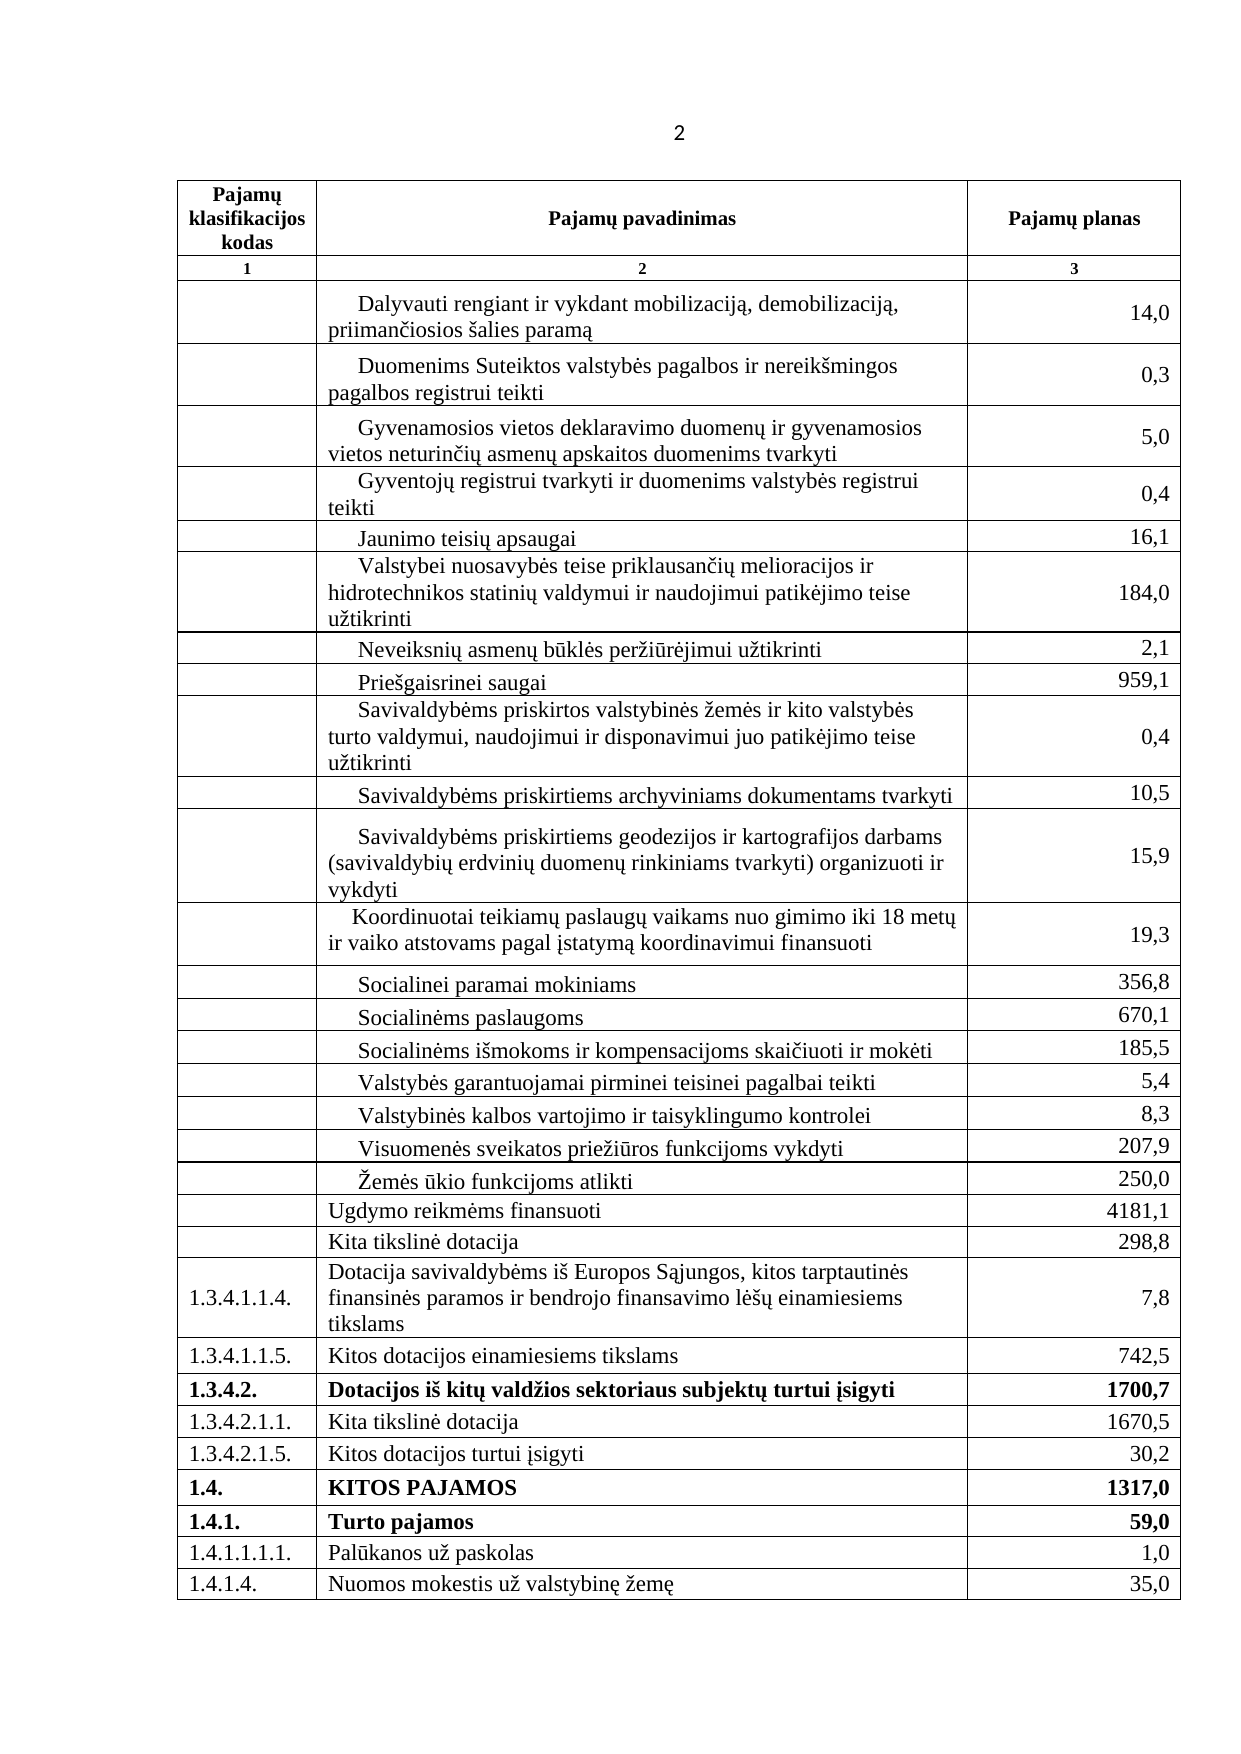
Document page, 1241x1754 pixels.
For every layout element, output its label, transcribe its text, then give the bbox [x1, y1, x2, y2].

table_cell 14,0 [968, 281, 1180, 343]
table_cell 1700,7 [968, 1374, 1180, 1405]
table_cell 356,8 [968, 966, 1180, 997]
table_cell Duomenims Suteiktos valstybės pagalbos ir nereikšmingos pagalbos registrui teikti [317, 344, 967, 405]
table_cell 1.3.4.1.1.5. [178, 1338, 316, 1373]
table_cell Socialinėms išmokoms ir kompensacijoms skaičiuoti ir mokėti [317, 1031, 967, 1063]
table_cell 1.3.4.1.1.4. [178, 1258, 316, 1337]
table_cell 19,3 [968, 903, 1180, 964]
table_cell [1181, 776, 1240, 808]
table_cell [1181, 1437, 1240, 1469]
table_cell [178, 966, 316, 997]
table_cell 185,5 [968, 1031, 1180, 1063]
table_cell 959,1 [968, 664, 1180, 695]
table_cell [178, 1097, 316, 1129]
table_cell 1317,0 [968, 1470, 1180, 1505]
table_cell [1181, 1536, 1240, 1567]
table_cell 8,3 [968, 1097, 1180, 1129]
table_cell [178, 903, 316, 964]
table_cell 10,5 [968, 777, 1180, 808]
table_cell [1181, 255, 1240, 280]
table_header Pajamų planas [968, 181, 1180, 255]
table_cell 16,1 [968, 521, 1180, 551]
table_cell [178, 1195, 316, 1226]
table_cell Valstybės garantuojamai pirminei teisinei pagalbai teikti [317, 1064, 967, 1096]
table_cell 1.4. [178, 1470, 316, 1505]
table_cell [1181, 808, 1240, 902]
table_cell [1181, 1405, 1240, 1437]
table_cell [178, 809, 316, 902]
table_cell 30,2 [968, 1438, 1180, 1469]
table_cell 5,4 [968, 1064, 1180, 1096]
table_cell 35,0 [968, 1569, 1180, 1599]
table_cell Kita tikslinė dotacija [317, 1406, 967, 1437]
table_cell [178, 281, 316, 343]
table_cell Turto pajamos [317, 1506, 967, 1536]
table_cell Valstybinės kalbos vartojimo ir taisyklingumo kontrolei [317, 1097, 967, 1129]
table_cell 5,0 [968, 406, 1180, 466]
table_cell Dalyvauti rengiant ir vykdant mobilizaciją, demobilizaciją, priimančiosios šalies paramą [317, 281, 967, 343]
table_cell 1,0 [968, 1537, 1180, 1567]
table_cell [178, 999, 316, 1030]
table_cell 2 [317, 256, 967, 280]
table_cell Ugdymo reikmėms finansuoti [317, 1195, 967, 1226]
table_cell [1181, 551, 1240, 631]
table_cell 1.3.4.2.1.1. [178, 1406, 316, 1437]
table_cell [1181, 695, 1240, 776]
table_cell [1181, 1096, 1240, 1129]
table_cell 2,1 [968, 633, 1180, 663]
table_cell Savivaldybėms priskirtiems geodezijos ir kartografijos darbams (savivaldybių erdvinių duomenų rinkiniams tvarkyti) organizuoti ir vykdyti [317, 809, 967, 902]
table_cell 1.3.4.2.1.5. [178, 1438, 316, 1469]
table_cell Dotacijos iš kitų valdžios sektoriaus subjektų turtui įsigyti [317, 1374, 967, 1405]
table_cell 1 [178, 256, 316, 280]
table_cell Gyvenamosios vietos deklaravimo duomenų ir gyvenamosios vietos neturinčių asmenų apskaitos duomenims tvarkyti [317, 406, 967, 466]
table_header Pajamų klasifikacijos kodas [178, 181, 316, 255]
table_cell [178, 1064, 316, 1096]
table_cell [1181, 663, 1240, 695]
table_cell 1.4.1. [178, 1506, 316, 1536]
table_cell [178, 696, 316, 776]
table_cell [1181, 520, 1240, 551]
table_cell 207,9 [968, 1130, 1180, 1161]
table_cell Socialinėms paslaugoms [317, 999, 967, 1030]
table_cell 0,3 [968, 344, 1180, 405]
table_cell [1181, 1226, 1240, 1257]
table_cell [1181, 1337, 1240, 1373]
table_cell 7,8 [968, 1258, 1180, 1337]
table_cell Neveiksnių asmenų būklės peržiūrėjimui užtikrinti [317, 633, 967, 663]
table_cell 0,4 [968, 696, 1180, 776]
table_cell [178, 521, 316, 551]
table_cell [1181, 631, 1240, 663]
table_cell Kita tikslinė dotacija [317, 1227, 967, 1257]
table_cell [1181, 902, 1240, 964]
table_cell [1181, 1030, 1240, 1063]
table_cell Palūkanos už paskolas [317, 1537, 967, 1567]
table_cell 15,9 [968, 809, 1180, 902]
table_cell Savivaldybėms priskirtiems archyviniams dokumentams tvarkyti [317, 777, 967, 808]
table_cell 742,5 [968, 1338, 1180, 1373]
table_cell [178, 1163, 316, 1194]
table_cell Žemės ūkio funkcijoms atlikti [317, 1163, 967, 1194]
table_cell [1181, 1469, 1240, 1505]
table_cell [178, 552, 316, 631]
table_cell [1181, 1257, 1240, 1337]
table_cell 1.3.4.2. [178, 1374, 316, 1405]
table_cell [1181, 1373, 1240, 1405]
table_cell 1.4.1.4. [178, 1569, 316, 1599]
table_cell Priešgaisrinei saugai [317, 664, 967, 695]
table_cell 59,0 [968, 1506, 1180, 1536]
table_cell Dotacija savivaldybėms iš Europos Sąjungos, kitos tarptautinės finansinės paramos ir bendrojo finansavimo lėšų einamiesiems tikslams [317, 1258, 967, 1337]
table_cell [1181, 466, 1240, 520]
table_cell [178, 664, 316, 695]
table_cell 3 [968, 256, 1180, 280]
table_cell [178, 467, 316, 520]
table_cell 1.4.1.1.1.1. [178, 1537, 316, 1567]
table_cell Socialinei paramai mokiniams [317, 966, 967, 997]
table_cell [178, 344, 316, 405]
table_cell 184,0 [968, 552, 1180, 631]
table_cell [178, 1130, 316, 1161]
table_cell [178, 1227, 316, 1257]
table_cell [1181, 221, 1240, 255]
table_cell [1181, 998, 1240, 1030]
table_cell Valstybei nuosavybės teise priklausančių melioracijos ir hidrotechnikos statinių valdymui ir naudojimui patikėjimo teise užtikrinti [317, 552, 967, 631]
table_cell 1670,5 [968, 1406, 1180, 1437]
table_cell Nuomos mokestis už valstybinę žemę [317, 1569, 967, 1599]
table_cell [1181, 1568, 1240, 1599]
table_cell [1181, 280, 1240, 343]
table_cell KITOS PAJAMOS [317, 1470, 967, 1505]
table_header [1181, 180, 1240, 221]
table_cell Kitos dotacijos turtui įsigyti [317, 1438, 967, 1469]
table_cell [178, 633, 316, 663]
table_cell [1181, 405, 1240, 466]
table_cell 670,1 [968, 999, 1180, 1030]
table_cell [178, 406, 316, 466]
table_cell [178, 1031, 316, 1063]
table_cell [1181, 965, 1240, 997]
table_cell [1181, 1129, 1240, 1161]
table_cell Jaunimo teisių apsaugai [317, 521, 967, 551]
table_cell 0,4 [968, 467, 1180, 520]
table_cell [1181, 1161, 1240, 1194]
table_cell [1181, 343, 1240, 405]
table_cell 298,8 [968, 1227, 1180, 1257]
table_cell Savivaldybėms priskirtos valstybinės žemės ir kito valstybės turto valdymui, naudojimui ir disponavimui juo patikėjimo teise užtikrinti [317, 696, 967, 776]
table_cell Visuomenės sveikatos priežiūros funkcijoms vykdyti [317, 1130, 967, 1161]
table_cell [1181, 1194, 1240, 1226]
table_cell Kitos dotacijos einamiesiems tikslams [317, 1338, 967, 1373]
table_cell Gyventojų registrui tvarkyti ir duomenims valstybės registrui teikti [317, 467, 967, 520]
table_cell 4181,1 [968, 1195, 1180, 1226]
table_cell [1181, 1505, 1240, 1536]
table_cell [178, 777, 316, 808]
table_cell Koordinuotai teikiamų paslaugų vaikams nuo gimimo iki 18 metų ir vaiko atstovams pagal įstatymą koordinavimui finansuoti [317, 903, 967, 964]
table_cell [1181, 1063, 1240, 1096]
table_header Pajamų pavadinimas [317, 181, 967, 255]
table_cell 250,0 [968, 1163, 1180, 1194]
